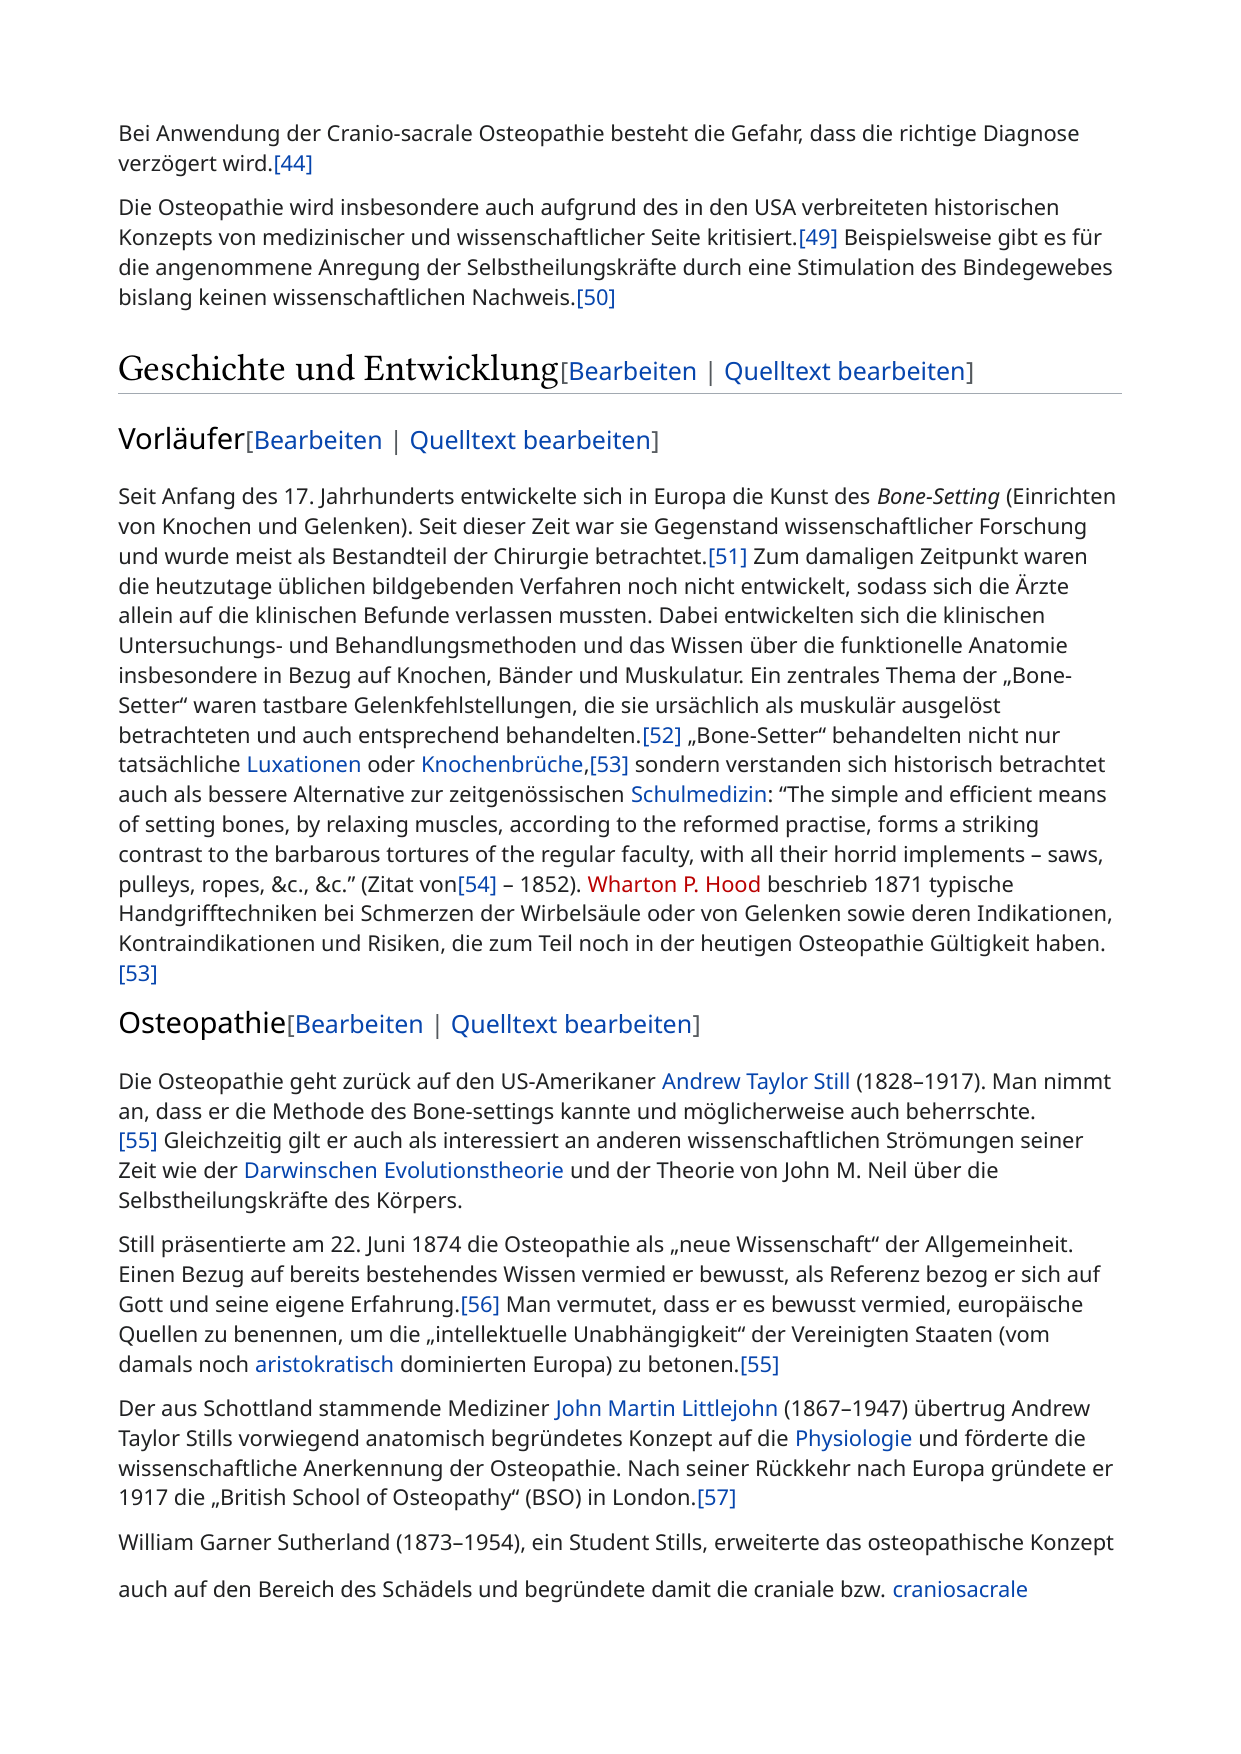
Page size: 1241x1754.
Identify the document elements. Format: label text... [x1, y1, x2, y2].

text Seit Anfang des 17. Jahrhunderts entwickelte sich in Europa die Kunst des Bone-Setting (Einrichten von Knochen und Gelenken). Seit dieser Zeit war sie Gegenstand wissenschaftlicher Forschung und wurde meist als Bestandteil der Chirurgie betrachtet.[51] Zum damaligen Zeitpunkt waren die heutzutage üblichen bildgebenden Verfahren noch nicht entwickelt, sodass sich die Ärzte allein auf die klinischen Befunde verlassen mussten. Dabei entwickelten sich die klinischen Untersuchungs- und Behandlungsmethoden und das Wissen über die funktionelle Anatomie insbesondere in Bezug auf Knochen, Bänder und Muskulatur. Ein zentrales Thema der „Bone-Setter“ waren tastbare Gelenkfehlstellungen, die sie ursächlich als muskulär ausgelöst betrachteten und auch entsprechend behandelten.[52] „Bone-Setter“ behandelten nicht nur tatsächliche Luxationen oder Knochenbrüche,[53] sondern verstanden sich historisch betrachtet auch als bessere Alternative zur zeitgenössischen Schulmedizin: “The simple and efficient means of setting bones, by relaxing muscles, according to the reformed practise, forms a striking contrast to the barbarous tortures of the regular faculty, with all their horrid implements – saws, pulleys, ropes, &c., &c.” (Zitat von[54] – 1852). Wharton P. Hood beschrieb 1871 typische Handgrifftechniken bei Schmerzen der Wirbelsäule oder von Gelenken sowie deren Indikationen, Kontraindikationen und Risiken, die zum Teil noch in der heutigen Osteopathie Gültigkeit haben.[53] [118, 481, 1122, 988]
subtitle Vorläufer[Bearbeiten | Quelltext bearbeiten] [118, 418, 1122, 458]
subtitle Osteopathie[Bearbeiten | Quelltext bearbeiten] [118, 1002, 1122, 1042]
subtitle Geschichte und Entwicklung[Bearbeiten | Quelltext bearbeiten] [118, 347, 1122, 393]
text Der aus Schottland stammende Mediziner John Martin Littlejohn (1867–1947) übertrug Andrew Taylor Stills vorwiegend anatomisch begründetes Konzept auf die Physiologie und förderte die wissenschaftliche Anerkennung der Osteopathie. Nach seiner Rückkehr nach Europa gründete er 1917 die „British School of Osteopathy“ (BSO) in London.[57] [118, 1393, 1122, 1512]
text Die Osteopathie wird insbesondere auch aufgrund des in den USA verbreiteten historischen Konzepts von medizinischer und wissenschaftlicher Seite kritisiert.[49] Beispielsweise gibt es für die angenommene Anregung der Selbstheilungskräfte durch eine Stimulation des Bindegewebes bislang keinen wissenschaftlichen Nachweis.[50] [118, 192, 1122, 311]
text Bei Anwendung der Cranio-sacrale Osteopathie besteht die Gefahr, dass die richtige Diagnose verzögert wird.[44] [118, 118, 1122, 178]
text Die Osteopathie geht zurück auf den US-Amerikaner Andrew Taylor Still (1828–1917). Man nimmt an, dass er die Methode des Bone-settings kannte und möglicherweise auch beherrschte.[55] Gleichzeitig gilt er auch als interessiert an anderen wissenschaftlichen Strömungen seiner Zeit wie der Darwinschen Evolutionstheorie und der Theorie von John M. Neil über die Selbstheilungskräfte des Körpers. [118, 1066, 1122, 1215]
text William Garner Sutherland (1873–1954), ein Student Stills, erweiterte das osteopathische Konzept auch auf den Bereich des Schädels und begründete damit die craniale bzw. craniosacrale [118, 1527, 1122, 1604]
text Still präsentierte am 22. Juni 1874 die Osteopathie als „neue Wissenschaft“ der Allgemeinheit. Einen Bezug auf bereits bestehendes Wissen vermied er bewusst, als Referenz bezog er sich auf Gott und seine eigene Erfahrung.[56] Man vermutet, dass er es bewusst vermied, europäische Quellen zu benennen, um die „intellektuelle Unabhängigkeit“ der Vereinigten Staaten (vom damals noch aristokratisch dominierten Europa) zu betonen.[55] [118, 1229, 1122, 1378]
